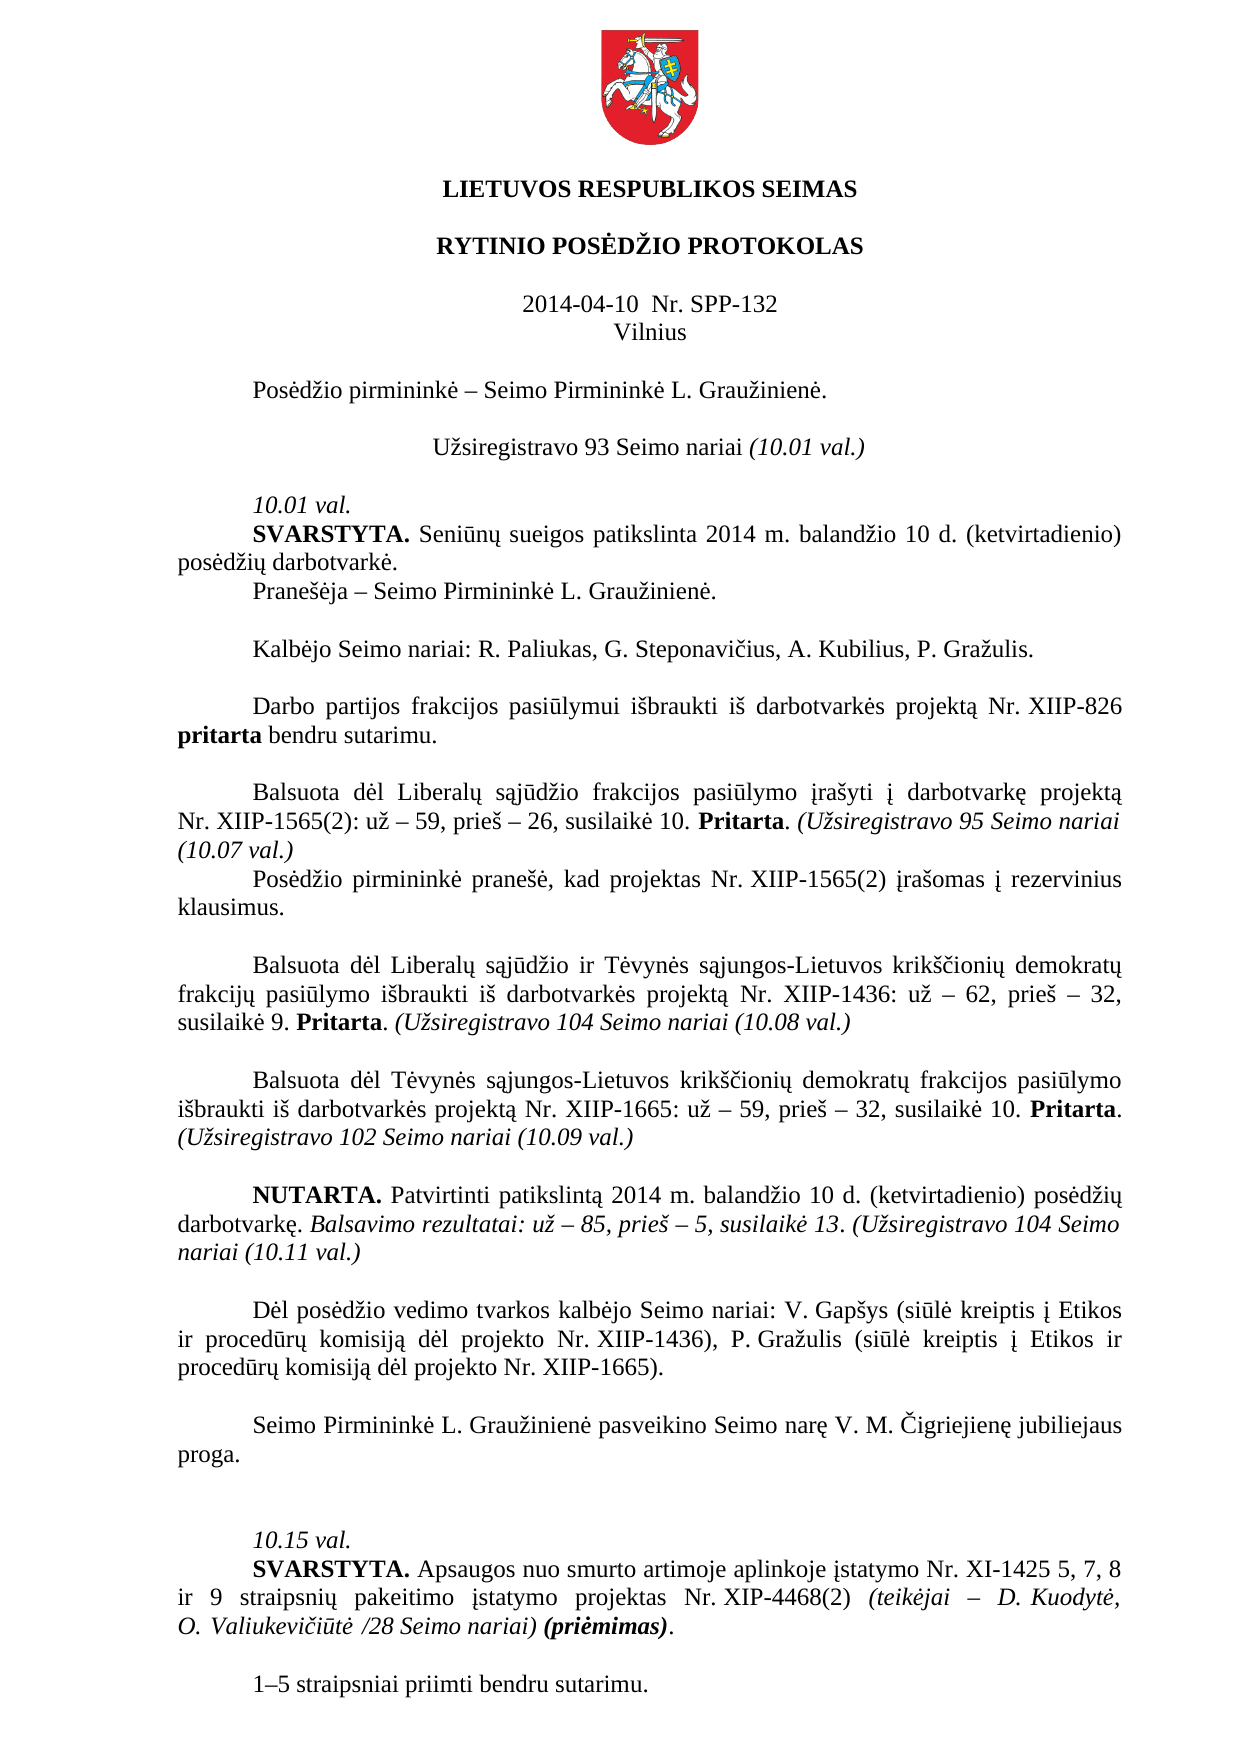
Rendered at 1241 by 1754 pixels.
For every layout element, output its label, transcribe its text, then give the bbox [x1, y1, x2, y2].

text Posėdžio pirmininkė – Seimo Pirmininkė L. Graužinienė. [177, 375, 1122, 404]
text Užsiregistravo 93 Seimo nariai (10.01 val.) [177, 432, 1122, 461]
text Kalbėjo Seimo nariai: R. Paliukas, G. Steponavičius, A. Kubilius, P. Gražulis. [177, 634, 1122, 662]
text RYTINIO POSĖDŽIO PROTOKOLAS [177, 231, 1122, 260]
text Pranešėja – Seimo Pirmininkė L. Graužinienė. [177, 576, 1122, 605]
text Posėdžio pirmininkė pranešė, kad projektas Nr. XIIP-1565(2) įrašomas į rezervinius klausimus. [177, 864, 1122, 921]
text Vilnius [177, 317, 1122, 346]
text SVARSTYTA. Seniūnų sueigos patikslinta 2014 m. balandžio 10 d. (ketvirtadienio) posėdžių darbotvarkė. [177, 519, 1122, 576]
text 1–5 straipsniai priimti bendru sutarimu. [177, 1669, 1122, 1697]
text Dėl posėdžio vedimo tvarkos kalbėjo Seimo nariai: V. Gapšys (siūlė kreiptis į Etikos ir procedūrų komisiją dėl projekto Nr. XIIP-1436), P. Gražulis (siūlė kreiptis į Etikos ir procedūrų komisiją dėl projekto Nr. XIIP-1665). [177, 1295, 1122, 1381]
text NUTARTA. Patvirtinti patikslintą 2014 m. balandžio 10 d. (ketvirtadienio) posėdžių darbotvarkę. Balsavimo rezultatai: už – 85, prieš – 5, susilaikė 13. (Užsiregistravo 104 Seimo nariai (10.11 val.) [177, 1180, 1122, 1266]
text LIETUVOS RESPUBLIKOS SEIMAS [177, 174, 1122, 202]
text 10.01 val. [177, 490, 1122, 519]
text SVARSTYTA. Apsaugos nuo smurto artimoje aplinkoje įstatymo Nr. XI-1425 5, 7, 8 ir 9 straipsnių pakeitimo įstatymo projektas Nr. XIP-4468(2) (teikėjai – D. Kuodytė, O. Valiukevičiūtė /28 Seimo nariai) (priėmimas). [177, 1554, 1122, 1640]
text 10.15 val. [177, 1525, 1122, 1554]
text Balsuota dėl Liberalų sąjūdžio ir Tėvynės sąjungos-Lietuvos krikščionių demokratų frakcijų pasiūlymo išbraukti iš darbotvarkės projektą Nr. XIIP-1436: už – 62, prieš – 32, susilaikė 9. Pritarta. (Užsiregistravo 104 Seimo nariai (10.08 val.) [177, 950, 1122, 1036]
text 2014-04-10 Nr. SPP-132 [177, 289, 1122, 317]
text Seimo Pirmininkė L. Graužinienė pasveikino Seimo narę V. M. Čigriejienę jubiliejaus proga. [177, 1410, 1122, 1467]
text Balsuota dėl Liberalų sąjūdžio frakcijos pasiūlymo įrašyti į darbotvarkę projektą Nr. XIIP-1565(2): už – 59, prieš – 26, susilaikė 10. Pritarta. (Užsiregistravo 95 Seimo nariai (10.07 val.) [177, 777, 1122, 864]
text Balsuota dėl Tėvynės sąjungos-Lietuvos krikščionių demokratų frakcijos pasiūlymo išbraukti iš darbotvarkės projektą Nr. XIIP-1665: už – 59, prieš – 32, susilaikė 10. Pritarta. (Užsiregistravo 102 Seimo nariai (10.09 val.) [177, 1065, 1122, 1151]
text Darbo partijos frakcijos pasiūlymui išbraukti iš darbotvarkės projektą Nr. XIIP-826 pritarta bendru sutarimu. [177, 691, 1122, 749]
